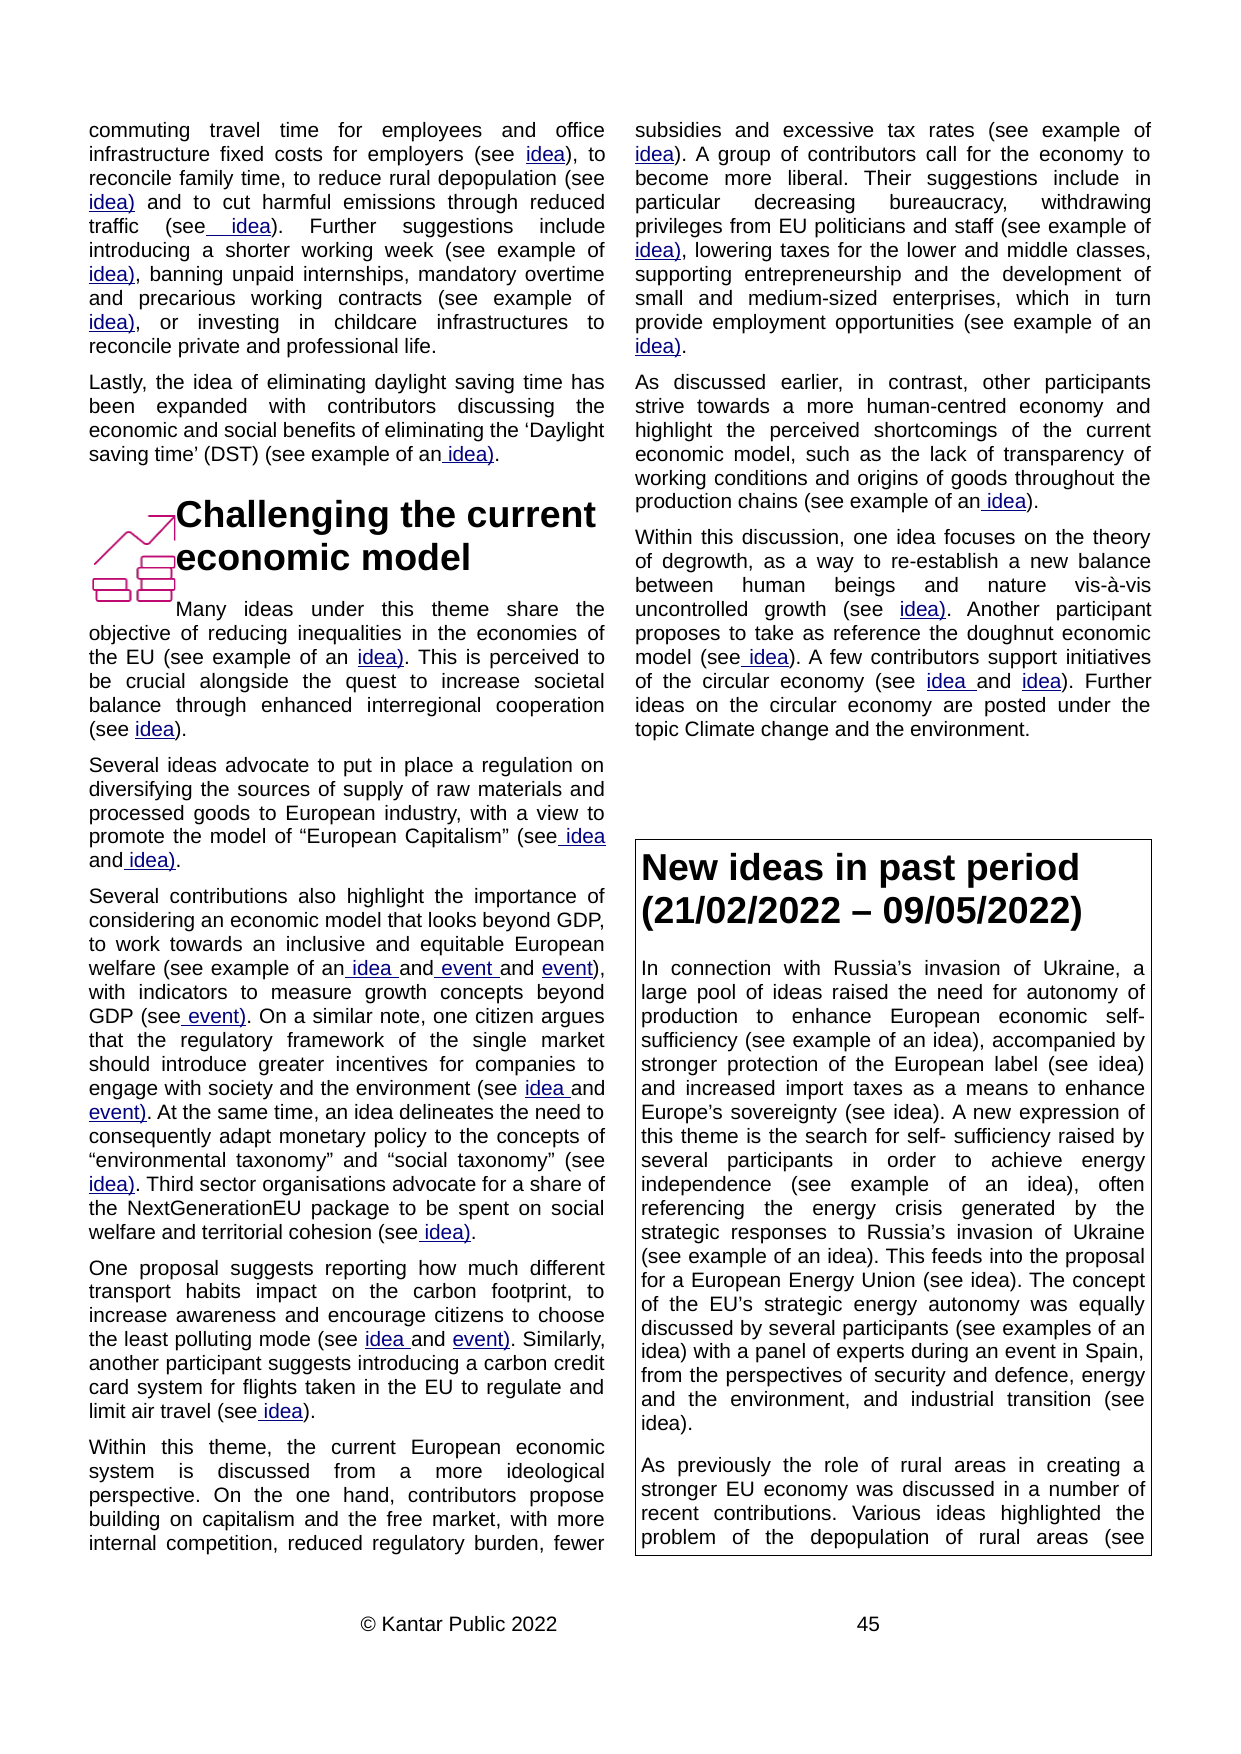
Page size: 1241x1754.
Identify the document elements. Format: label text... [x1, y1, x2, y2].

text One proposal suggests reporting how much different transport habits impact on the carbon footprint, to increase awareness and encourage citizens to choose the least polluting mode (see idea and event). Similarly, another participant suggests introducing a carbon credit card system for flights taken in the EU to regulate and limit air travel (see idea). [88, 1255, 605, 1423]
text Within this discussion, one idea focuses on the theory of degrowth, as a way to re-establish a new balance between human beings and nature vis-à-vis uncontrolled growth (see idea). Another participant proposes to take as reference the doughnut economic model (see idea). A few contributors support initiatives of the circular economy (see idea and idea). Further ideas on the circular economy are posted under the topic Climate change and the environment. [635, 525, 1152, 741]
subtitle New ideas in past period (21/02/2022 – 09/05/2022) [636, 840, 1151, 938]
text Lastly, the idea of eliminating daylight saving time has been expanded with contributors discussing the economic and social benefits of eliminating the ‘Daylight saving time’ (DST) (see example of an idea). [88, 369, 605, 465]
text subsidies and excessive tax rates (see example of idea). A group of contributors call for the economy to become more liberal. Their suggestions include in particular decreasing bureaucracy, withdrawing privileges from EU politicians and staff (see example of idea), lowering taxes for the lower and middle classes, supporting entrepreneurship and the development of small and medium-sized enterprises, which in turn provide employment opportunities (see example of an idea). [635, 118, 1152, 358]
text As previously the role of rural areas in creating a stronger EU economy was discussed in a number of recent contributions. Various ideas highlighted the problem of the depopulation of rural areas (see [636, 1447, 1151, 1555]
subtitle Challenging the current economic model [88, 492, 605, 578]
text Many ideas under this theme share the objective of reducing inequalities in the economies of the EU (see example of an idea). This is perceived to be crucial alongside the quest to increase societal balance through enhanced interregional cooperation (see idea). [88, 597, 605, 741]
text In connection with Russia’s invasion of Ukraine, a large pool of ideas raised the need for autonomy of production to enhance European economic self- sufficiency (see example of an idea), accompanied by stronger protection of the European label (see idea) and increased import taxes as a means to enhance Europe’s sovereignty (see idea). A new expression of this theme is the search for self- sufficiency raised by several participants in order to achieve energy independence (see example of an idea), often referencing the energy crisis generated by the strategic responses to Russia’s invasion of Ukraine (see example of an idea). This feeds into the proposal for a European Energy Union (see idea). The concept of the EU’s strategic energy autonomy was equally discussed by several participants (see examples of an idea) with a panel of experts during an event in Spain, from the perspectives of security and defence, energy and the environment, and industrial transition (see idea). [636, 950, 1151, 1441]
text As discussed earlier, in contrast, other participants strive towards a more human-centred economy and highlight the perceived shortcomings of the current economic model, such as the lack of transparency of working conditions and origins of goods throughout the production chains (see example of an idea). [635, 369, 1152, 513]
picture [92, 515, 176, 602]
text Within this theme, the current European economic system is discussed from a more ideological perspective. On the one hand, contributors propose building on capitalism and the free market, with more internal competition, reduced regulatory burden, fewer [88, 1435, 605, 1555]
text Several contributions also highlight the importance of considering an economic model that looks beyond GDP, to work towards an inclusive and equitable European welfare (see example of an idea and event and event), with indicators to measure growth concepts beyond GDP (see event). On a similar note, one citizen argues that the regulatory framework of the single market should introduce greater incentives for companies to engage with society and the environment (see idea and event). At the same time, an idea delineates the need to consequently adapt monetary policy to the concepts of “environmental taxonomy” and “social taxonomy” (see idea). Third sector organisations advocate for a share of the NextGenerationEU package to be spent on social welfare and territorial cohesion (see idea). [88, 884, 605, 1243]
text Several ideas advocate to put in place a regulation on diversifying the sources of supply of raw materials and processed goods to European industry, with a view to promote the model of “European Capitalism” (see idea and idea). [88, 752, 605, 872]
text commuting travel time for employees and office infrastructure fixed costs for employers (see idea), to reconcile family time, to reduce rural depopulation (see idea) and to cut harmful emissions through reduced traffic (see idea). Further suggestions include introducing a shorter working week (see example of idea), banning unpaid internships, mandatory overtime and precarious working contracts (see example of idea), or investing in childcare infrastructures to reconcile private and professional life. [88, 118, 605, 358]
